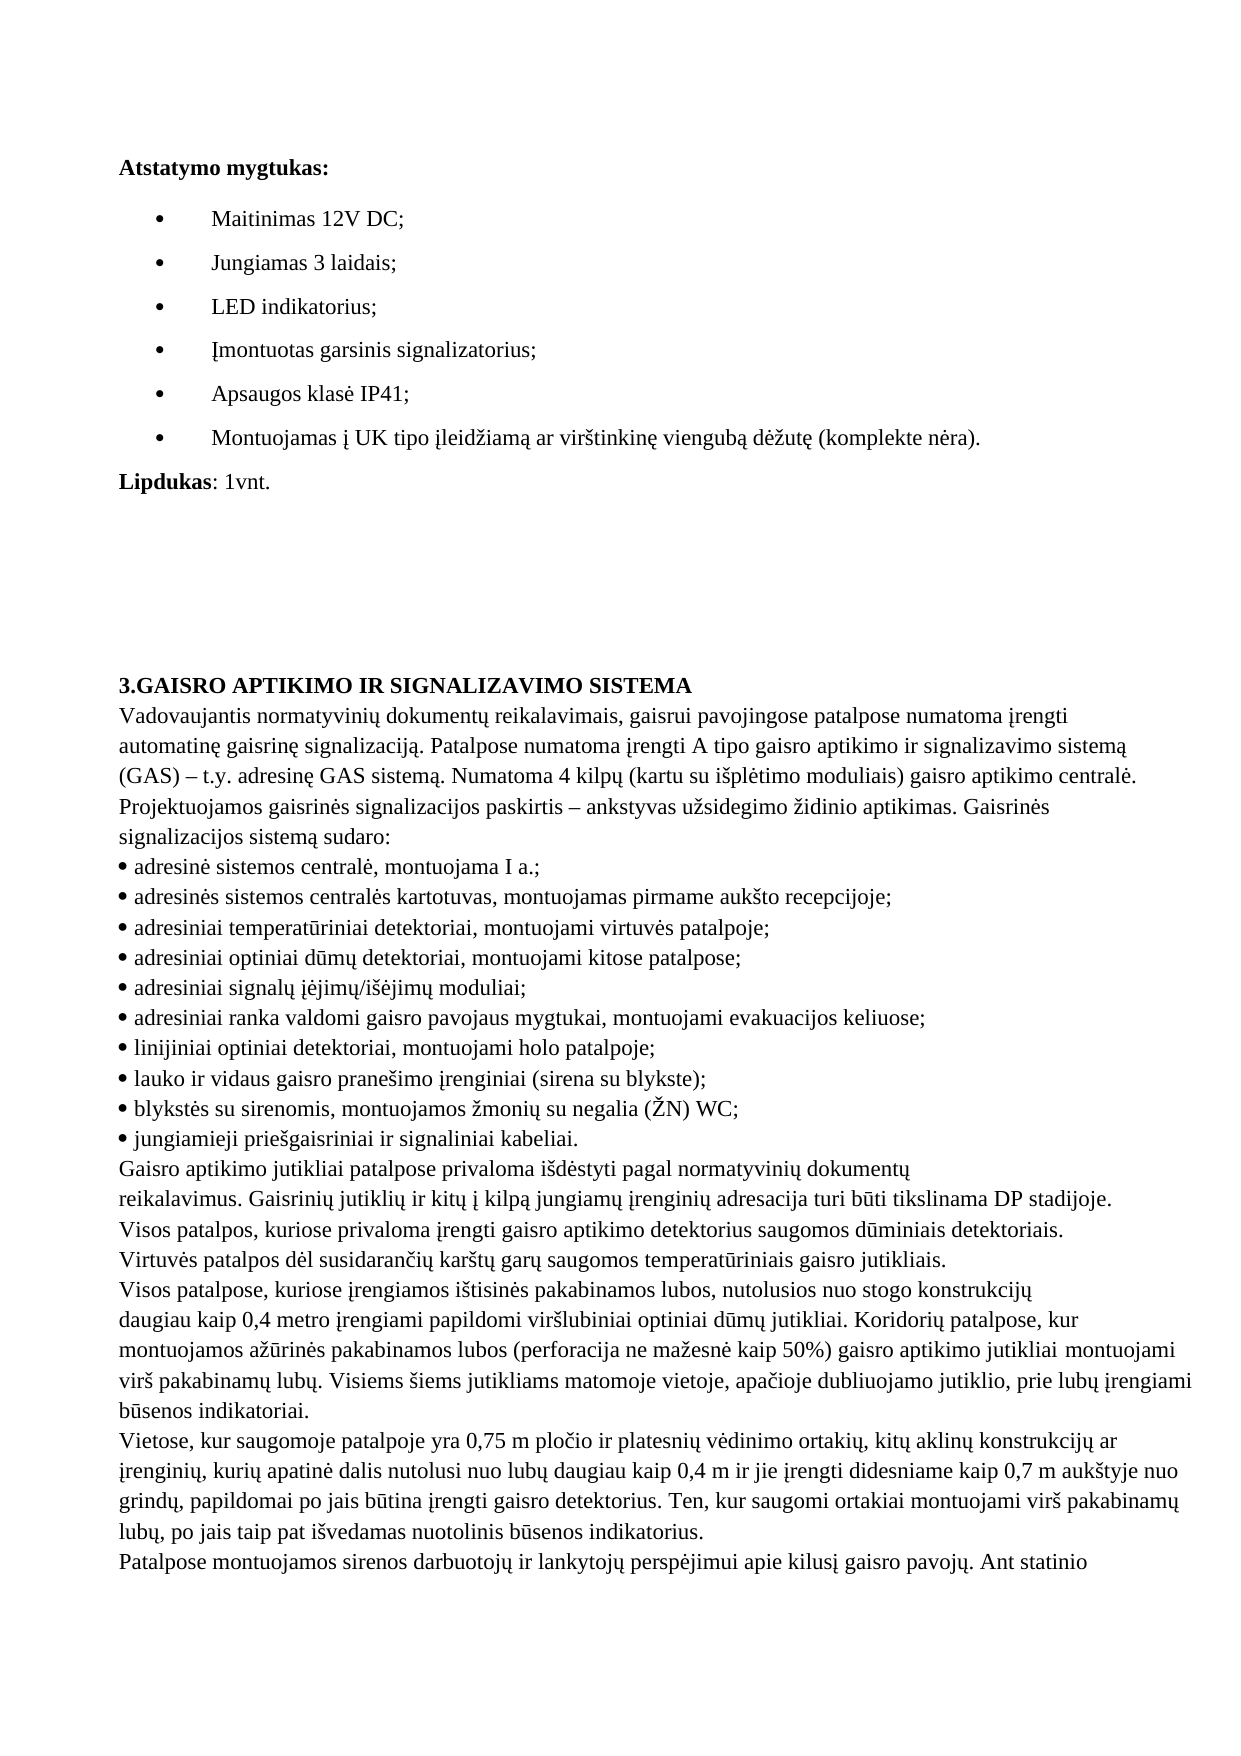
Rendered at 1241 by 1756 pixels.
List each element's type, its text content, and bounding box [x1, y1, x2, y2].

list Jungiamas 3 laidais; [156, 249, 1216, 275]
text Atstatymo mygtukas: [119, 154, 1216, 181]
list Apsaugos klasė IP41; [156, 380, 1216, 407]
text 3.GAISRO APTIKIMO IR SIGNALIZAVIMO SISTEMA Vadovaujantis normatyvinių dokumentų reikalavimais, gaisrui pavojingose patalpose numatoma įrengti automatinę gaisrinę signalizaciją. Patalpose numatoma įrengti A tipo gaisro aptikimo ir signalizavimo sistemą (GAS) – t.y. adresinę GAS sistemą. Numatoma 4 kilpų (kartu su išplėtimo moduliais) gaisro aptikimo centralė. Projektuojamos gaisrinės signalizacijos paskirtis – ankstyvas užsidegimo židinio aptikimas. Gaisrinės signalizacijos sistemą sudaro:  adresinė sistemos centralė, montuojama I a.;  adresinės sistemos centralės kartotuvas, montuojamas pirmame aukšto recepcijoje;  adresiniai temperatūriniai detektoriai, montuojami virtuvės patalpoje;  adresiniai optiniai dūmų detektoriai, montuojami kitose patalpose;  adresiniai signalų įėjimų/išėjimų moduliai;  adresiniai ranka valdomi gaisro pavojaus mygtukai, montuojami evakuacijos keliuose;  linijiniai optiniai detektoriai, montuojami holo patalpoje;  lauko ir vidaus gaisro pranešimo įrenginiai (sirena su blykste);  blykstės su sirenomis, montuojamos žmonių su negalia (ŽN) WC;  jungiamieji priešgaisriniai ir signaliniai kabeliai. Gaisro aptikimo jutikliai patalpose privaloma išdėstyti pagal normatyvinių dokumentų reikalavimus. Gaisrinių jutiklių ir kitų į kilpą jungiamų įrenginių adresacija turi būti tikslinama DP stadijoje. Visos patalpos, kuriose privaloma įrengti gaisro aptikimo detektorius saugomos dūminiais detektoriais. Virtuvės patalpos dėl susidarančių karštų garų saugomos temperatūriniais gaisro jutikliais. Visos patalpose, kuriose įrengiamos ištisinės pakabinamos lubos, nutolusios nuo stogo konstrukcijų daugiau kaip 0,4 metro įrengiami papildomi viršlubiniai optiniai dūmų jutikliai. Koridorių patalpose, kur montuojamos ažūrinės pakabinamos lubos (perforacija ne mažesnė kaip 50%) gaisro aptikimo jutikliai montuojami virš pakabinamų lubų. Visiems šiems jutikliams matomoje vietoje, apačioje dubliuojamo jutiklio, prie lubų įrengiami būsenos indikatoriai. Vietose, kur saugomoje patalpoje yra 0,75 m pločio ir platesnių vėdinimo ortakių, kitų aklinų konstrukcijų ar įrenginių, kurių apatinė dalis nutolusi nuo lubų daugiau kaip 0,4 m ir jie įrengti didesniame kaip 0,7 m aukštyje nuo grindų, papildomai po jais būtina įrengti gaisro detektorius. Ten, kur saugomi ortakiai montuojami virš pakabinamų lubų, po jais taip pat išvedamas nuotolinis būsenos indikatorius. Patalpose montuojamos sirenos darbuotojų ir lankytojų perspėjimui apie kilusį gaisro pavojų. Ant statinio [119, 672, 1216, 1574]
list LED indikatorius; [156, 293, 1216, 319]
text Lipdukas: 1vnt. [119, 468, 1216, 494]
list Įmontuotas garsinis signalizatorius; [156, 336, 1216, 363]
list Montuojamas į UK tipo įleidžiamą ar virštinkinę viengubą dėžutę (komplekte nėra). [156, 424, 1216, 450]
list Maitinimas 12V DC; [156, 205, 1216, 232]
